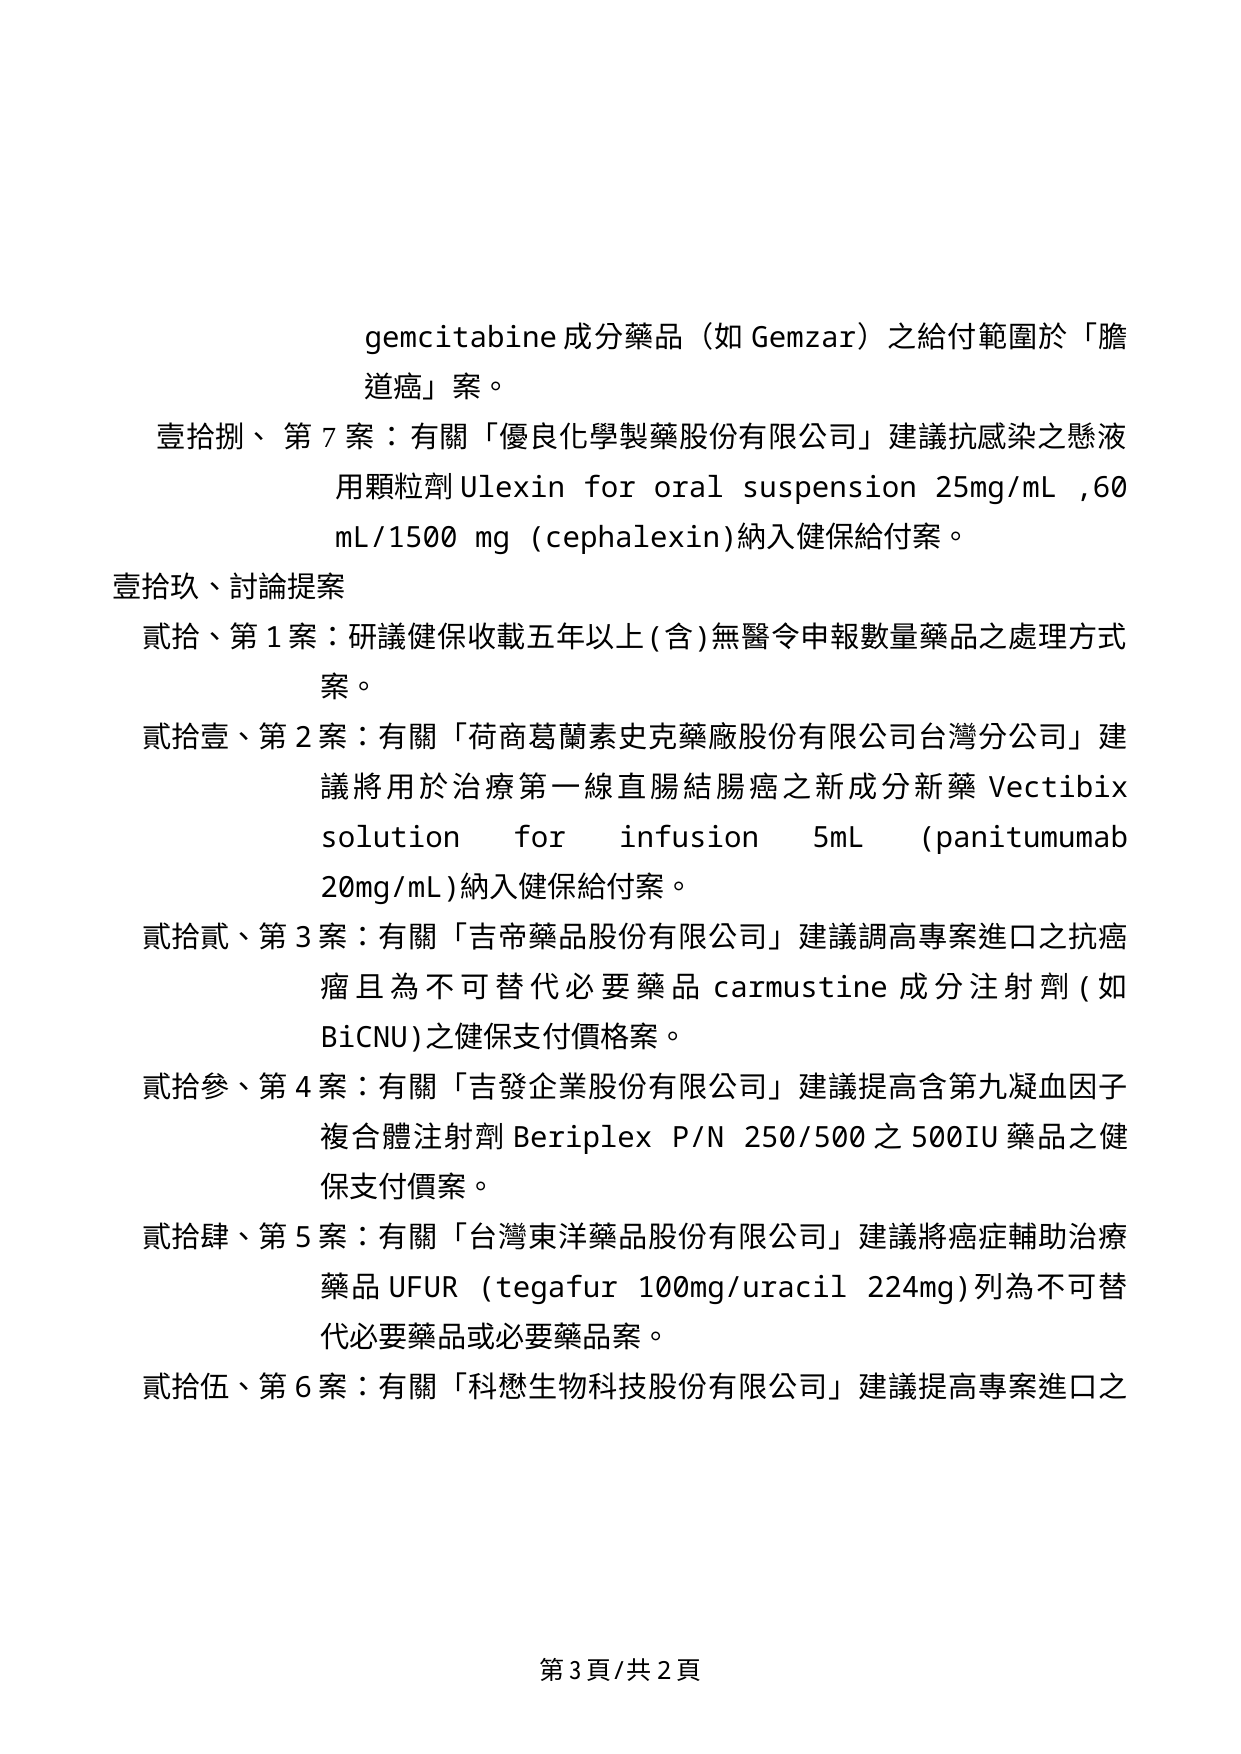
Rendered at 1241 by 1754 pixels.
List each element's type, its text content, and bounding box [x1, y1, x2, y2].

text 第1案：研議健保收載五年以上(含)無醫令申報數量藥品之處理方式案。 [142, 607, 1128, 707]
text 討論提案 [112, 557, 1128, 607]
text 第2案：有關「荷商葛蘭素史克藥廠股份有限公司台灣分公司」建議將用於治療第一線直腸結腸癌之新成分新藥Vectibix solution for infusion 5mL (panitumumab 20mg/mL)納入健保給付案。 [142, 707, 1128, 907]
text 第4案：有關「吉發企業股份有限公司」建議提高含第九凝血因子複合體注射劑Beriplex P/N 250/500之500IU藥品之健保支付價案。 [142, 1057, 1128, 1207]
text 第5案：有關「台灣東洋藥品股份有限公司」建議將癌症輔助治療藥品UFUR (tegafur 100mg/uracil 224mg)列為不可替代必要藥品或必要藥品案。 [142, 1207, 1128, 1357]
text gemcitabine成分藥品（如Gemzar）之給付範圍於「膽道癌」案。 [230, 307, 1128, 407]
text 第3案：有關「吉帝藥品股份有限公司」建議調高專案進口之抗癌瘤且為不可替代必要藥品carmustine成分注射劑(如BiCNU)之健保支付價格案。 [142, 907, 1128, 1057]
text 第7案：有關「優良化學製藥股份有限公司」建議抗感染之懸液用顆粒劑Ulexin for oral suspension 25mg/mL ,60 mL/1500 mg (cephalexin)納入健保給付案。 [157, 407, 1128, 557]
text 第6案：有關「科懋生物科技股份有限公司」建議提高專案進口之 [142, 1357, 1128, 1407]
